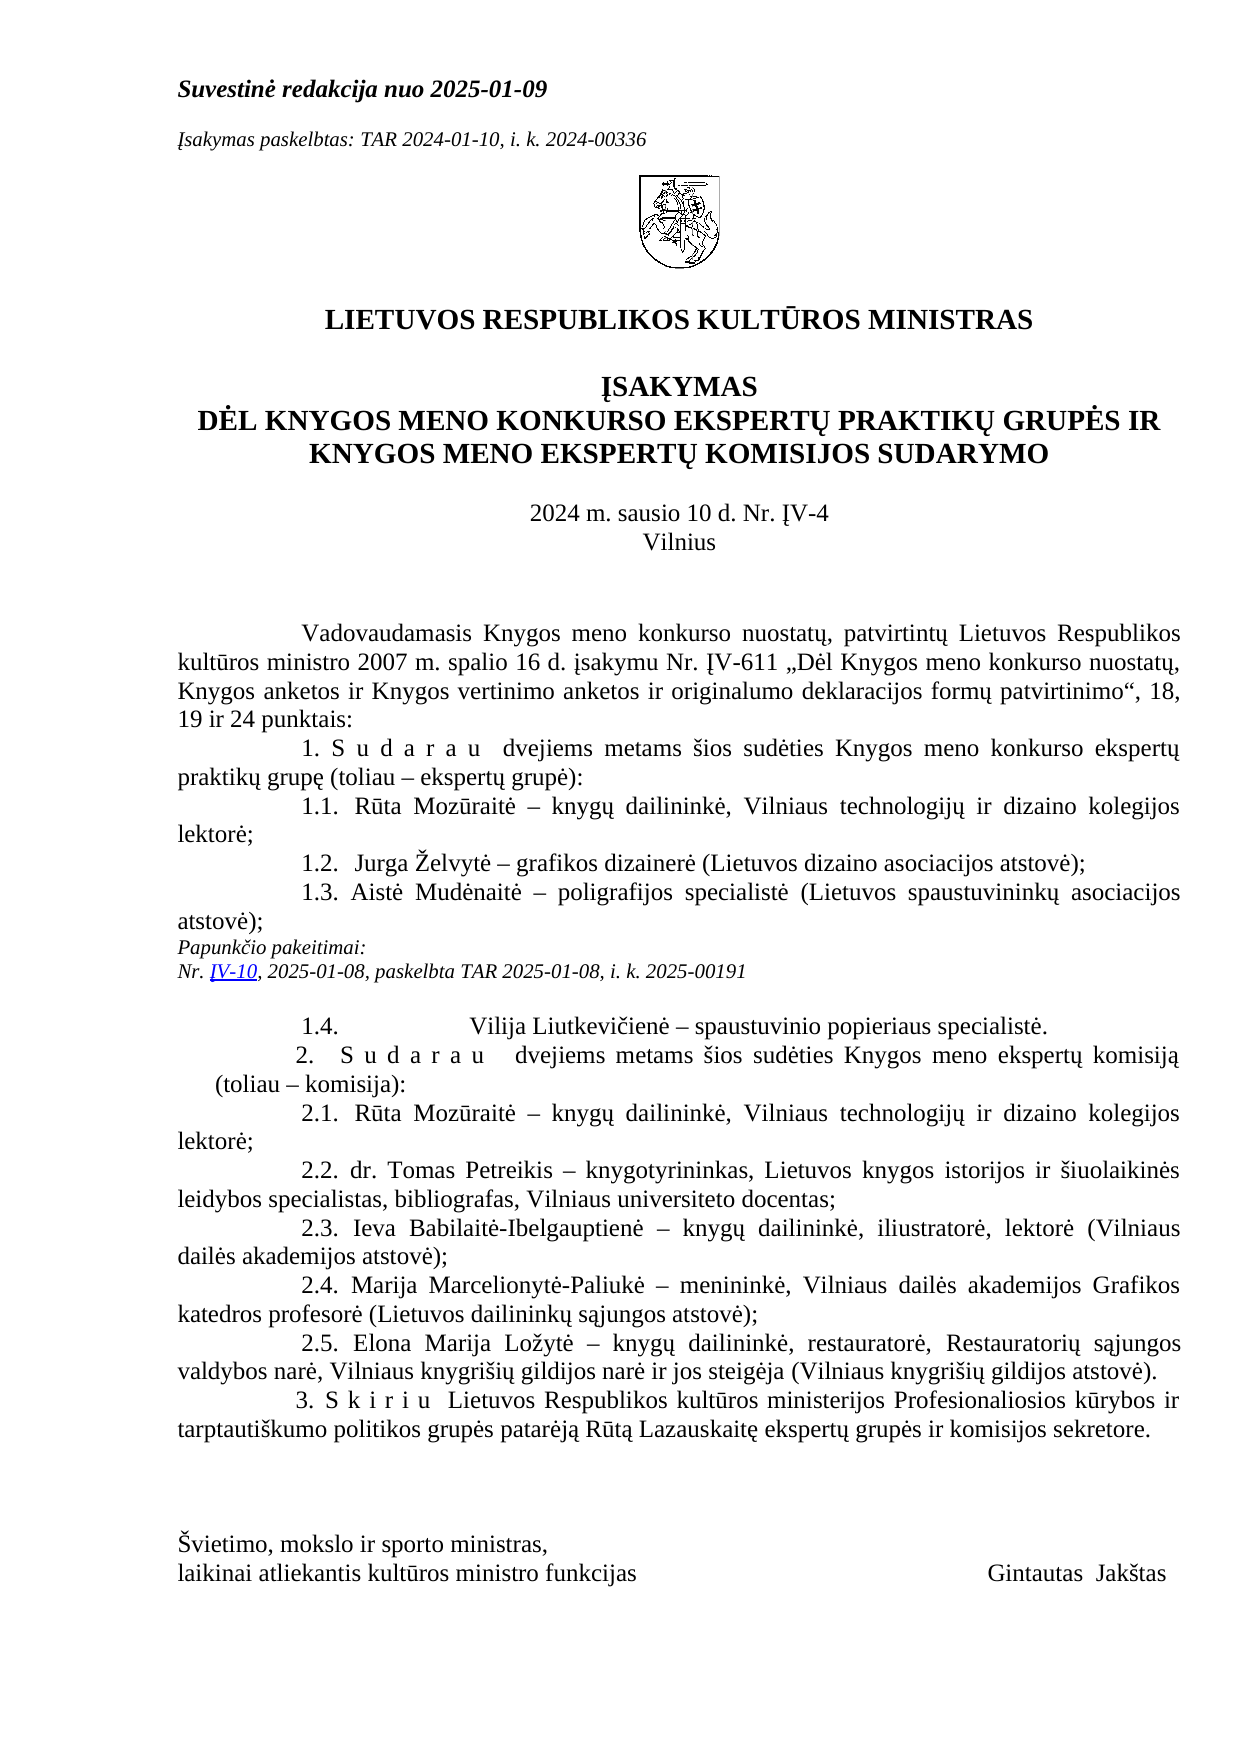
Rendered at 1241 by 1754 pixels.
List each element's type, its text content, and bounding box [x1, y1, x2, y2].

text 2.5. Elona Marija Ložytė – knygų dailininkė, restauratorė, Restauratorių sąjungos valdybos narė, Vilniaus knygrišių gildijos narė ir jos steigėja (Vilniaus knygrišių gildijos atstovė). [177, 1328, 1181, 1385]
text Įsakymas paskelbtas: TAR 2024-01-10, i. k. 2024-00336 [177, 127, 1181, 151]
text 2.1. Rūta Mozūraitė – knygų dailininkė, Vilniaus technologijų ir dizaino kolegijos lektorė; [177, 1098, 1181, 1155]
text 1. S u d a r a u dvejiems metams šios sudėties Knygos meno konkurso ekspertų praktikų grupę (toliau – ekspertų grupė): [177, 733, 1181, 791]
text 2. S u d a r a u dvejiems metams šios sudėties Knygos meno ekspertų komisiją (toliau – komisija): [215, 1040, 1181, 1098]
text 2.2. dr. Tomas Petreikis – knygotyrininkas, Lietuvos knygos istorijos ir šiuolaikinės leidybos specialistas, bibliografas, Vilniaus universiteto docentas; [177, 1155, 1181, 1213]
text Švietimo, mokslo ir sporto ministras, [177, 1529, 1181, 1558]
text LIETUVOS RESPUBLIKOS KULTŪROS MINISTRAS [177, 302, 1181, 336]
text 2.4. Marija Marcelionytė-Paliukė – menininkė, Vilniaus dailės akademijos Grafikos katedros profesorė (Lietuvos dailininkų sąjungos atstovė); [177, 1270, 1181, 1328]
text 1.3. Aistė Mudėnaitė – poligrafijos specialistė (Lietuvos spaustuvininkų asociacijos atstovė); [177, 877, 1181, 934]
text Papunkčio pakeitimai: [177, 934, 1181, 959]
text 1.4. Vilija Liutkevičienė – spaustuvinio popieriaus specialistė. [301, 1011, 1181, 1040]
text Nr. ĮV-10, 2025-01-08, paskelbta TAR 2025-01-08, i. k. 2025-00191 [177, 959, 1181, 983]
text 1.1. Rūta Mozūraitė – knygų dailininkė, Vilniaus technologijų ir dizaino kolegijos lektorė; [177, 791, 1181, 848]
text 2.3. Ieva Babilaitė-Ibelgauptienė – knygų dailininkė, iliustratorė, lektorė (Vilniaus dailės akademijos atstovė); [177, 1213, 1181, 1270]
text DĖL knygos meno konkurso ekspertų PRAKTIKŲ grupės ir knygos meno ekspertų komisijos sudarymo [177, 403, 1181, 470]
text Suvestinė redakcija nuo 2025-01-09 [177, 74, 1181, 103]
text Vadovaudamasis Knygos meno konkurso nuostatų, patvirtintų Lietuvos Respublikos kultūros ministro 2007 m. spalio 16 d. įsakymu Nr. ĮV-611 „Dėl Knygos meno konkurso nuostatų, Knygos anketos ir Knygos vertinimo anketos ir originalumo deklaracijos formų patvirtinimo“, 18, 19 ir 24 punktais: [177, 618, 1181, 733]
text 2024 m. sausio 10 d. Nr. ĮV-4 [177, 498, 1181, 527]
text laikinai atliekantis kultūros ministro funkcijas Gintautas Jakštas [177, 1558, 1181, 1586]
text 3. S k i r i u Lietuvos Respublikos kultūros ministerijos Profesionaliosios kūrybos ir tarptautiškumo politikos grupės patarėją Rūtą Lazauskaitę ekspertų grupės ir komisijos sekretore. [177, 1385, 1181, 1443]
text Vilnius [177, 527, 1181, 556]
text 1.2. Jurga Želvytė – grafikos dizainerė (Lietuvos dizaino asociacijos atstovė); [177, 848, 1181, 877]
text ĮSAKYMAS [177, 369, 1181, 403]
